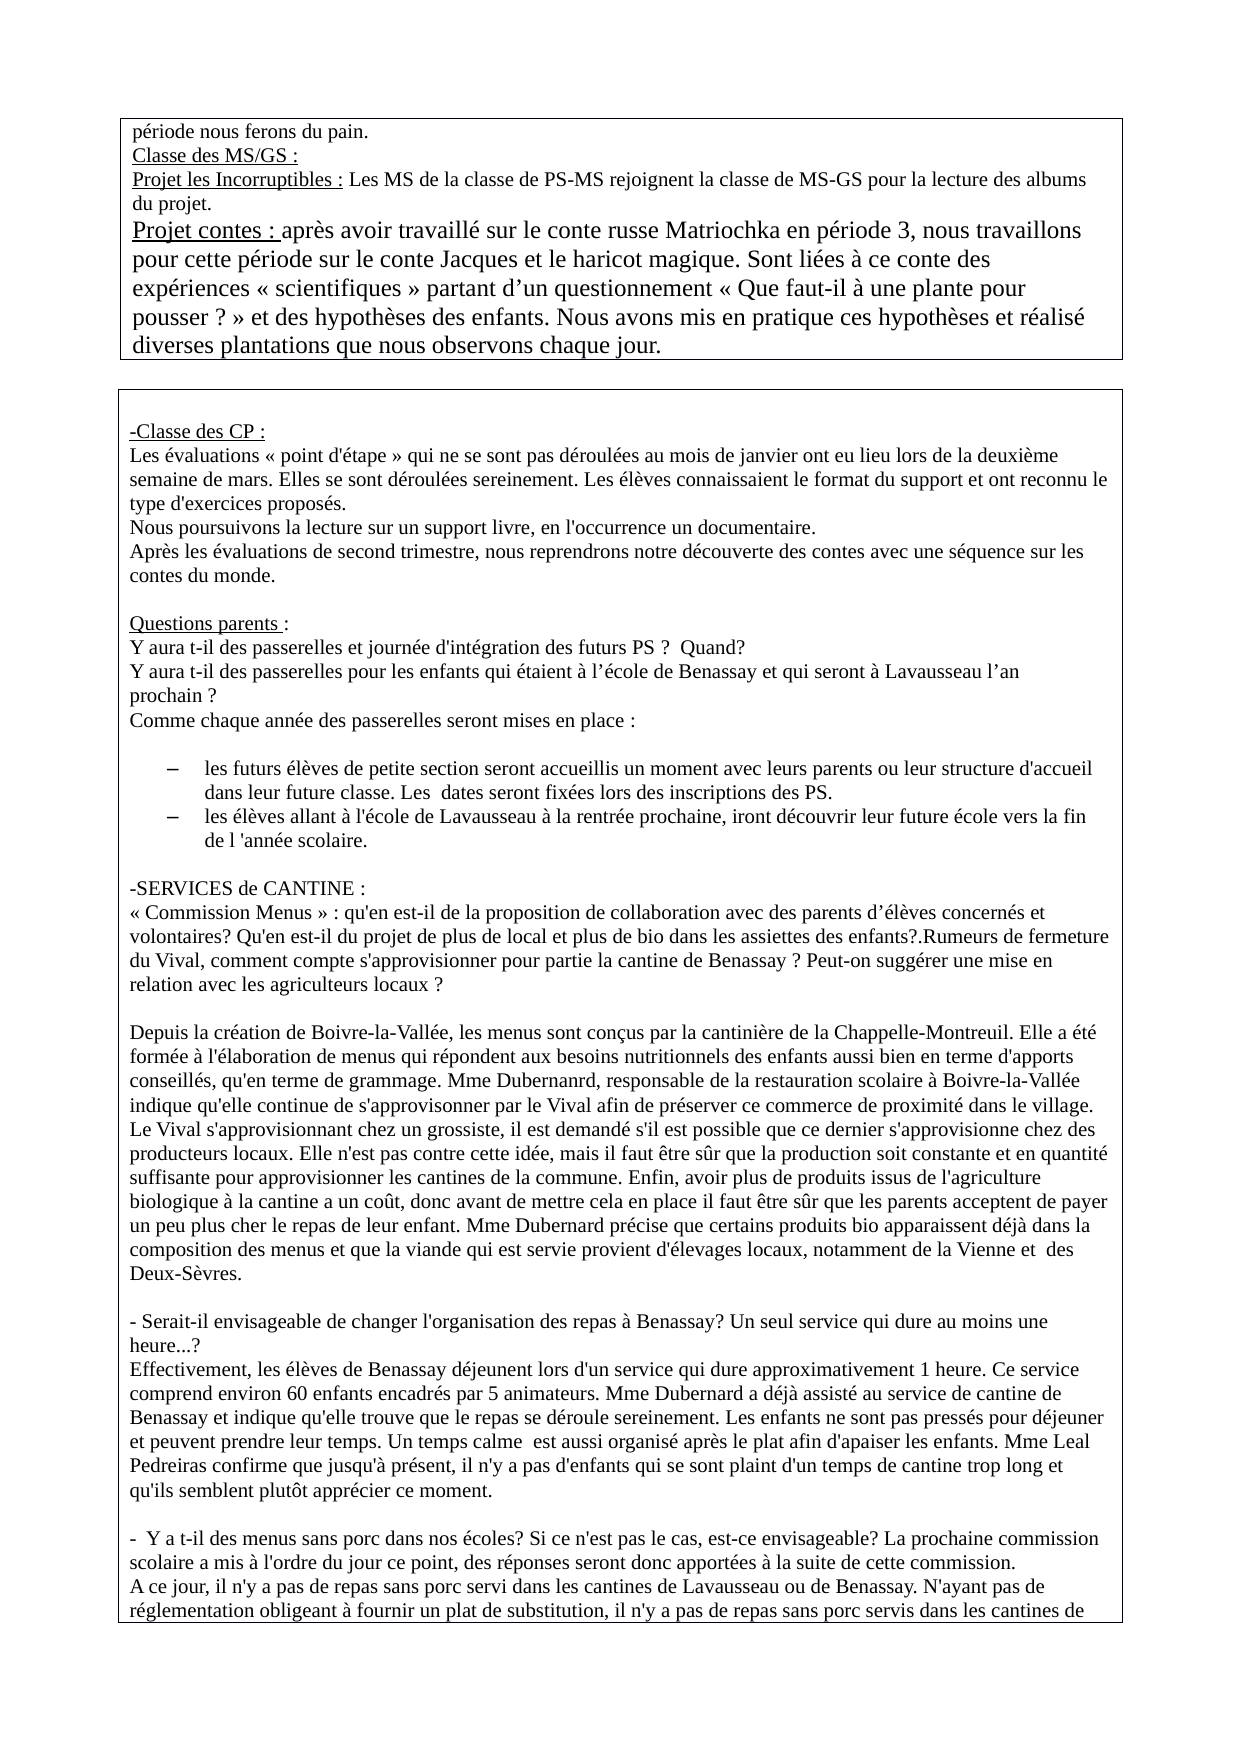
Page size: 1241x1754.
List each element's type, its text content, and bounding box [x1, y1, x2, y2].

table_header période nous ferons du pain. Classe des MS/GS : Projet les Incorruptibles : Les MS de la classe de PS-MS rejoignent la classe de MS-GS pour la lecture des albums du projet. Projet contes : après avoir travaillé sur le conte russe Matriochka en période 3, nous travaillons pour cette période sur le conte Jacques et le haricot magique. Sont liées à ce conte des expériences « scientifiques » partant d’un questionnement « Que faut-il à une plante pour pousser ? » et des hypothèses des enfants. Nous avons mis en pratique ces hypothèses et réalisé diverses plantations que nous observons chaque jour. [121, 119, 1122, 359]
table_header -Classe des CP : Les évaluations « point d'étape » qui ne se sont pas déroulées au mois de janvier ont eu lieu lors de la deuxième semaine de mars. Elles se sont déroulées sereinement. Les élèves connaissaient le format du support et ont reconnu le type d'exercices proposés. Nous poursuivons la lecture sur un support livre, en l'occurrence un documentaire. Après les évaluations de second trimestre, nous reprendrons notre découverte des contes avec une séquence sur les contes du monde. Questions parents : Y aura t-il des passerelles et journée d'intégration des futurs PS ? Quand? Y aura t-il des passerelles pour les enfants qui étaient à l’école de Benassay et qui seront à Lavausseau l’an prochain ? Comme chaque année des passerelles seront mises en place : les futurs élèves de petite section seront accueillis un moment avec leurs parents ou leur structure d'accueil dans leur future classe. Les dates seront fixées lors des inscriptions des PS. les élèves allant à l'école de Lavausseau à la rentrée prochaine, iront découvrir leur future école vers la fin de l 'année scolaire. -SERVICES de CANTINE : « Commission Menus » : qu'en est-il de la proposition de collaboration avec des parents d’élèves concernés et volontaires? Qu'en est-il du projet de plus de local et plus de bio dans les assiettes des enfants?.Rumeurs de fermeture du Vival, comment compte s'approvisionner pour partie la cantine de Benassay ? Peut-on suggérer une mise en relation avec les agriculteurs locaux ? Depuis la création de Boivre-la-Vallée, les menus sont conçus par la cantinière de la Chappelle-Montreuil. Elle a été formée à l'élaboration de menus qui répondent aux besoins nutritionnels des enfants aussi bien en terme d'apports conseillés, qu'en terme de grammage. Mme Dubernanrd, responsable de la restauration scolaire à Boivre-la-Vallée indique qu'elle continue de s'approvisonner par le Vival afin de préserver ce commerce de proximité dans le village. Le Vival s'approvisionnant chez un grossiste, il est demandé s'il est possible que ce dernier s'approvisionne chez des producteurs locaux. Elle n'est pas contre cette idée, mais il faut être sûr que la production soit constante et en quantité suffisante pour approvisionner les cantines de la commune. Enfin, avoir plus de produits issus de l'agriculture biologique à la cantine a un coût, donc avant de mettre cela en place il faut être sûr que les parents acceptent de payer un peu plus cher le repas de leur enfant. Mme Dubernard précise que certains produits bio apparaissent déjà dans la composition des menus et que la viande qui est servie provient d'élevages locaux, notamment de la Vienne et des Deux-Sèvres. - Serait-il envisageable de changer l'organisation des repas à Benassay? Un seul service qui dure au moins une heure...? Effectivement, les élèves de Benassay déjeunent lors d'un service qui dure approximativement 1 heure. Ce service comprend environ 60 enfants encadrés par 5 animateurs. Mme Dubernard a déjà assisté au service de cantine de Benassay et indique qu'elle trouve que le repas se déroule sereinement. Les enfants ne sont pas pressés pour déjeuner et peuvent prendre leur temps. Un temps calme est aussi organisé après le plat afin d'apaiser les enfants. Mme Leal Pedreiras confirme que jusqu'à présent, il n'y a pas d'enfants qui se sont plaint d'un temps de cantine trop long et qu'ils semblent plutôt apprécier ce moment. - Y a t-il des menus sans porc dans nos écoles? Si ce n'est pas le cas, est-ce envisageable? La prochaine commission scolaire a mis à l'ordre du jour ce point, des réponses seront donc apportées à la suite de cette commission. A ce jour, il n'y a pas de repas sans porc servi dans les cantines de Lavausseau ou de Benassay. N'ayant pas de réglementation obligeant à fournir un plat de substitution, il n'y a pas de repas sans porc servis dans les cantines de Benassay ou de Lavausseau. A Benassay, les parents peuvent apporter un repas ou juste un plat en remplacement de celui qui était initialement prévu. La facturation du repas se fait en conséquence, et les parents paient moins cher ce repas. A Lavausseau, le plat est servi sans viande de porc, et la cantinière rajoute un peu plus de légumes pour pallier au manque de viande. - Inauguration/visite de l'école de Benassay, qu'en est-il? L'inauguration de l'école de Benassay aura bien lieu. M. Guichard, maire délégué de Benassay, essaie de trouver une date qui corresponde à chacun, notamment en ce qui concerne la préfecture et le département. - Structure de jeux extérieurs à Benassay, qu'en est-il? Mme Leal Pedreiras informe le conseil qu'elle a reçu la visite de M. Guichard (maire délégué de Benassay), de Mme Benoist et de Mme Gaillard (élues de Boivre-la-Vallée) afin de définir quelle type de structure de jeux pourrait être implantée dans la cour de récréation. Afin de pouvoir installer une structure de jeux, l'espace ou il y a le gazon sera refait. Mme Benoist essaiera de garder un peu d'herbe dans la cour si cela est possible. Par contre la pose d'un bac à sable dans le jardin de l'école est refusée, car même un bac couvert poserait un problème d'hygiène (chats, rongeurs, transmission de maladies contagieuses....). Projets : Lavausseau : Projets communs: - Poitiers Film Festival projections le 3 décembre pour le cycle 2 et le 6 décembre pour le cycle 3. Le projet de l'année sur le thème du développement durable a donné lieu : La mise en place de corbeille de recyclage du papier au sein de toutes les classes. A l'intervention de Mr Peyroux, de la communauté des communes autour d'un jeu sur l'importance des matières naturelles et de leur recyclage lors de la journée du 9 novembre. La visite de la déchetterie de Vouillé avec l'intervention de Mr Peyroux le 20 décembre 2018 La visite du centre de tri de Saint-Eloi le 24 et 25 janvier 2019 Participation à la semaine contre le racisme : Semaine de la presse à l'école Questions parents : « Comment peut-on œuvrer à Boivre-la-Vallée pour lutter contre le racisme? Question liée aux vives émotions et à l'indignation engendrée par des faits récents concernant des élèves et parents d'élèves de l'école. Nous avons bien noté que la semaine du 18 au 22 mars était consacrée à cette thématique à l’école de Lavausseau. Une extension à l’école de Benassay est-elle envisageable, tout comme en direction de tous les parents d’élèves ? » L'école de Lavausseau participe à la semaine contre le racisme qui se déroule du 18 au 22 mars 2019. En effet, cette thématique proposée par le rectorat permet d'aborder ce sujet qui est dans le programme Education Morale et Civique de l'école élémentaire. Les enseignants abordent la discrimination à partir de documents de leur choix ou de projet de classe. L'an passé, l'association Toit du monde était intervenue. En ce qui concerne l'école de Benassay, au vu du jeune âge des élèves qui la fréquentent, il n'y a pas de fait de racisme qui ont été observé jusqu'à présent. Aborder le problème du racisme avec des élèves qui n'observent aucune différence entre eux semble peu pertinent à l'équipe pédagogique. Néanmoins, si des faits de racisme venaient à apparaître à l'école, des actions pédagogiques seraient évidemment mises en place pour les traiter. Enfin, même si l'école est un lieu fédérateur, il ne lui appartient pas de sensibiliser les parents d'élèves à la lutte contre le racisme. Il est remarqué par les parents d'élèves que l'école de Benassay ne comporte ni drapeau, ni devise de la République alors que cela est obligatoire. Point noté par les élus, proposition de remédier à ce problème avant l'inauguration. Classe de Mme Landry et Mme Lartigue-Pasquiers : Participation au défi recylum : actions communes création d'un jeu de société sur le tri des ampoules, accueil dans la classe de l'ONG électricien sans frontière le 17 janvier 2019. Projection du film « Sur les chemins de l'école » Envoi de problèmes par Twitter (problematwitt) Kinball : en EPS des séances ont été menées par les deux classes, Projet cycle 2 intervention de Mr Lison sur le thème des dents 10 séances de Vince Pong dans le cadre du Pass'sport PERMIS PIETON le lundi 11 mars pour tous les CE2 Sortie à Poitiers le 8 avril pour le projet de circonscription, autour de l'orientation : « Promenons-nous dans la ville ». Projet danse traditionnelle Classe Mme Landry Outre les éléments déjà évoqués. Kamishibaï, un travail autour de la présentation de livre. Il s'agit d'une technique de contage d'origine japonaise basée sur des images qui défilent (que l'on fait défiler) dans un butaï ( théâtre en bois). Participation à la semaine des mathématiques : les élèves ont eu une enquête à résoudre. Chaque jour, ils avaient une énigme différente qui leur permettait d'éliminer un suspect et donc de trouver le coupable du vol. journée mondiale du recyclage Classe Mme Tisserond Continuation de l’écriture de l’enquête de Mirette. Visite de la Commanderie. La classe remercie madame Auliard pour sa disponibilité et pour ses explications. Continuation des échanges de problèmes par twitter avec la classe de ce2 cm1 de Béruges. A venir : 11 avril : rencontre USEP avec une classe de La Chapelle Montreuil. La rencontre aura lieu à Lavausseau. Projet cycle 3 Visite des archives départementales le 10 et 11 janvier 2019 pour tous les CM1-CM2 Invention de Mme Bonis en EMC : initiation à la Langue des signes (3 séances) Promenons nous dans la ville : 4 mars annulation de la course d'orientation à Blossac en raison de la météo, néanmoins les ateliers sur le patrimoine animés par un guide conférencier ont été maintenus (classe de Mr Bord l'architecture au Moyen-Age, Classe Mr Timon Les légendes autour de Sainte Radegonde.) Pour les CM2 : Intervention sur le thème de la puberté avec Mr Lison, infirmier scolaire le 29 novembre 2018 Passage du permis internet réalisé par la gendarmerie au sein de l'école 9 séances de Street hockey dans le cadre du pass'sport Classe Mr Bord Intervention de l'association Prom'Haie le 14 décembre. Nous avons planté une haie et des amandiers du Loudunais dans le parc de la commanderie de Lavausseau. Les élèves ont participé aux différentes étapes de la plantation d’un arbre afin que sa croissance soit optimale. Ils ont également appris l’intérêt écologique d’une haie champêtre qui a la particularité d’abriter une biodiversité animale très diverse et utile pour l’environnement. Poursuite de la réalisation d’un album à la manière de Laurent Audouin « Génial, mon école part en classe de mer ! ». Projet culture et patrimoine : Sortie dans la ville de Poitiers : découverte des différents styles et éléments architecturaux des anciennes maisons de Poitiers. Sortie dans Lavausseau : observation de traces du passé, notamment dans le bourg avec son lot de bâtiments anciens. Repérage des lieux sur deux cartes de différentes époques, jeux de logique : poursuite de l'apprentissage du jeu des échecs. Il est à noter qu'une amélioration de la concentration a été observée depuis l'apprentissage de ce jeu ainsi qu'une exécution plus réfléchie et moins spontanée. Poursuite du projet sur les drapeaux, les pays et les capitales. Classe Mme Lartigue-Pasquiers/ Mr Timon USEP le 12 février 2019 rencontre à la Chapelle-Montreuil sur le thème du Kinball Projet un auteur, des auteurs avec l'OCCE et Laurent Audouin : 3 séances avec l'auteur le 6/12, 11/12, 1er février et 2 atelier avec Anne Arcicault. Le 4 mai aura lieu l'instant polar Dissay, une exposition du travail des 6 classes ayant participé au projet aura lieu. Twictée avec la Chapelle-Montreuil en décembre et janvier la twictée officielle sur le thème du Japon Échange de problèmes par twitter avec La Chapelle-Montreuil et la classe de Mme Landry. (problematwitt) Participation à la semaine des mathématiques : escape game des problèmes à résoudre, ateliers de jeux mathématiques sur les fractions, décimaux... Conseil des élèves ; les élèves demandent de nouveau pourquoi le grillage n'est pas encore réparé. Rappel que c'est en cour néanmoins, ces travaux ne dépendant pas de la mairie mais des assurances, les démarches sont longues. Les élèves évoquent régulièrement l'envie de plus de verdure dans la cour. La mairie a débuté un aménagement, les plantes grimpantes prévues pour le grillage côté prairie ne pourront être plantées qu'après les travaux de rénovation de la clôture. Les élèves proposent de grandes jardinières pour la cour. Les enseignants réfléchissent à un projet pour septembre 2019 sur le thème du jardinage/aménagement de la cour avec des objets recyclés qui pourrait faire suite au développement durable. Le bruit dans la cantine, après discussion, les élèves sont conscients que ce bruit est en partie du à leur manière de communiquer. Un travail de réflexion est en cours avec le service périscolaire. Remerciement des élèves pour les nouveaux jeux de cour qu'ils ont découvert à Noël, souhait d'avoir plus de ballons. Là aussi, après discussion, les élèves s'accordent à dire qu'il faudrait qu'il fasse plus attention (durant les vacances 8 ballons ont été descendu du toit par les employés municipaux). Les élèves demandent à ce qu'on retire la porte d'entrée des toilettes des garçons car il n'y en a pas aux toilettes des filles. La question d'un nouvel aménagement pour la cour du haut est évoquée. Au dernier conseil d'école nous avons parlé d'un projet en 2019 (sur le budget 2019) Demande d'un tracé de foot pour la cour du haut, idée évoqué d'un possible chantier jeune. Questions des parents : Quand aura lieu la visite du collège ? Passent-ils une journée complète en inclusion dans une classe ? Les CM2 échanges des courriers avec les 6B depuis novembre 2018, ils viennent de recevoir leur seconde lettre. La passerelle CM2-collège aura lieu le 4 juin. Il y aura un échange avec un professeur d'anglais et de français, des ateliers avec le groupe de 6ème avec lequel ils correspondent ont lieu autour de contes anglais durant la journée. Quelle répartition envisagée pour l'an prochain? Où seront les CP ... ? La répartition n'est pas encore établie. En effet, il est encore trop tôt dans l'année pour répondre de manière définitive à cette question. Il faut attendre d'avoir une vision plus claire des effectifs pour l’année prochaine, notamment en attendant les inscriptions de maternelle pour la rentrée prochaine. Les effectifs et répartitions seront donnés lors du 3ème conseil d'école (en juin). Site internet de l’école de Lavausseau. Il est alimenté régulièrement avec en plus un lien vers le padlet des APS néanmoins, rien sur l’école de Benassay : demande de lien pour les deux écoles du RPI. L'année dernière il a été question de se servir du site internet de l'école de Lavausseau afin d'en faire un site pour les deux écoles du RPI. Les enseignantes de Benassay étaient favorables à investir ce support. Mais certains parents refusant que leurs enfants apparaissent sur le site de l'école, les enseignantes ont donc finalement préféré continuer à privilégier le cahier de vie de la classe. Depuis, l'école de Benassay n'a pas investi le site de Lavausseau. Mme Leal Pedreiras indique qu'une discussion pourra avoir lieu avec l'équipe enseignante de Benassay afin de mettre en ligne quelques informations concernant l'école de Benassay. Loto des petites poulettes à Lavausseau: interrogation à propos de la tombola annoncer les cadeaux à gagner et au profit de quelle cause iront les bénéfices ? Les lots sont des chocolats comme comme chaque année. Toute action visant à récolter de l'argent pour la coopérative scolaire sert à payer les sorties scolaires : comme c'est expliqué dans la classe au moment de l'action mise en place. De plus, la directrice et les enseignants informent les familles par un mot dans le cahier de liaison des actions payées par la coopérative scolaire en fin d'année et régulièrement lors des sorties. Pour rappel ces actions permettent de ne pas demander d'argent aux familles lors des sorties comme les sorties musées cette année. Projets à venir : 21 mars : concours le kangourou des maths pour les cycles 3 Poursuite du projet Promenons nous dans la ville pour cycle 2 Poursuite des rencontres USEP Vote des Incorruptibles en mai Grande lessive du 28 mars sur le thème « de la couleur ...» Participation aux échos du festival de l'éducation avec les CEMEA le 9 avril Pass'art : l'école a été sélectionnée sur le thème Paysage, environnement, développement durable, projet en cours d’élaboration, avec dans un premier temps une intervention du FRAC dans chaque classe le 21 mai 2019 « 1heure, 1 œuvre ».. Semaine de la presse à l'école Une sortie de fin d'année concernant les 4 classes aura lieu le 1er juillet sur le thème du développement durable. Les élèves de l'école de Lavausseau vous convieront le 4 juillet à un « vernissage » sur le thème du développement durable afin de valoriser toutes les productions et les actions menées tout au long de l'année la date est à confirmer en raison du pass'art qui vient d'être accordé à l'école de Lavausseau. Cette information répond à une question parents. Quant à l'interrogation à propos de deux fêtes distinctes, les directrices ont évoqué ce projet avec les présidentes de l'APE afin de voir ensemble ce qu'il était possible de mettre en place. Comme le précise notre projet d'école rédigé en juin 2018, nous cultivons les passerelles et projets communs lorsque cela s'y prête. Cette année l'école de Benassay travaille sur les contes et présentera un spectacle de danse et de théâtre autour de ce thème, le 28 juin. Les élèves de l'école de Lavausseau, eux, travaillent sur le développement durable. Les enseignants de Lavausseau souhaitent valoriser toutes les actions et les productions des élèves mises en place tout au long de l'année. L'équipe enseignante a donc fait le choix d'un vernissage. De plus, pour des raisons de sécurité liées à la capacité d'accueil des salles des fêtes de Benassay et de Lavausseau, il n'est pas possible d'accueillir toutes les familles du groupement scolaire en même temps. Les consignes de sécurité strictes données l'an passé n'ont pas été respectées (à savoir de quitter la salle, si un de vos enfants ne se produit pas sur scène). Enfin, à la question:qu’en sera-t-il de la remise « solennelle » des cadeaux aux CM2 ? Mme Lartigue-Pasquiers a évoqué avec les présidentes de l'APE la mise en place d'un programme commun (APE/école) afin de pouvoir établir un horaire précis pour la « remise solennelle » des cadeaux des CM2 qui aura bien lieu comme de coutume. [119, 390, 1122, 1622]
